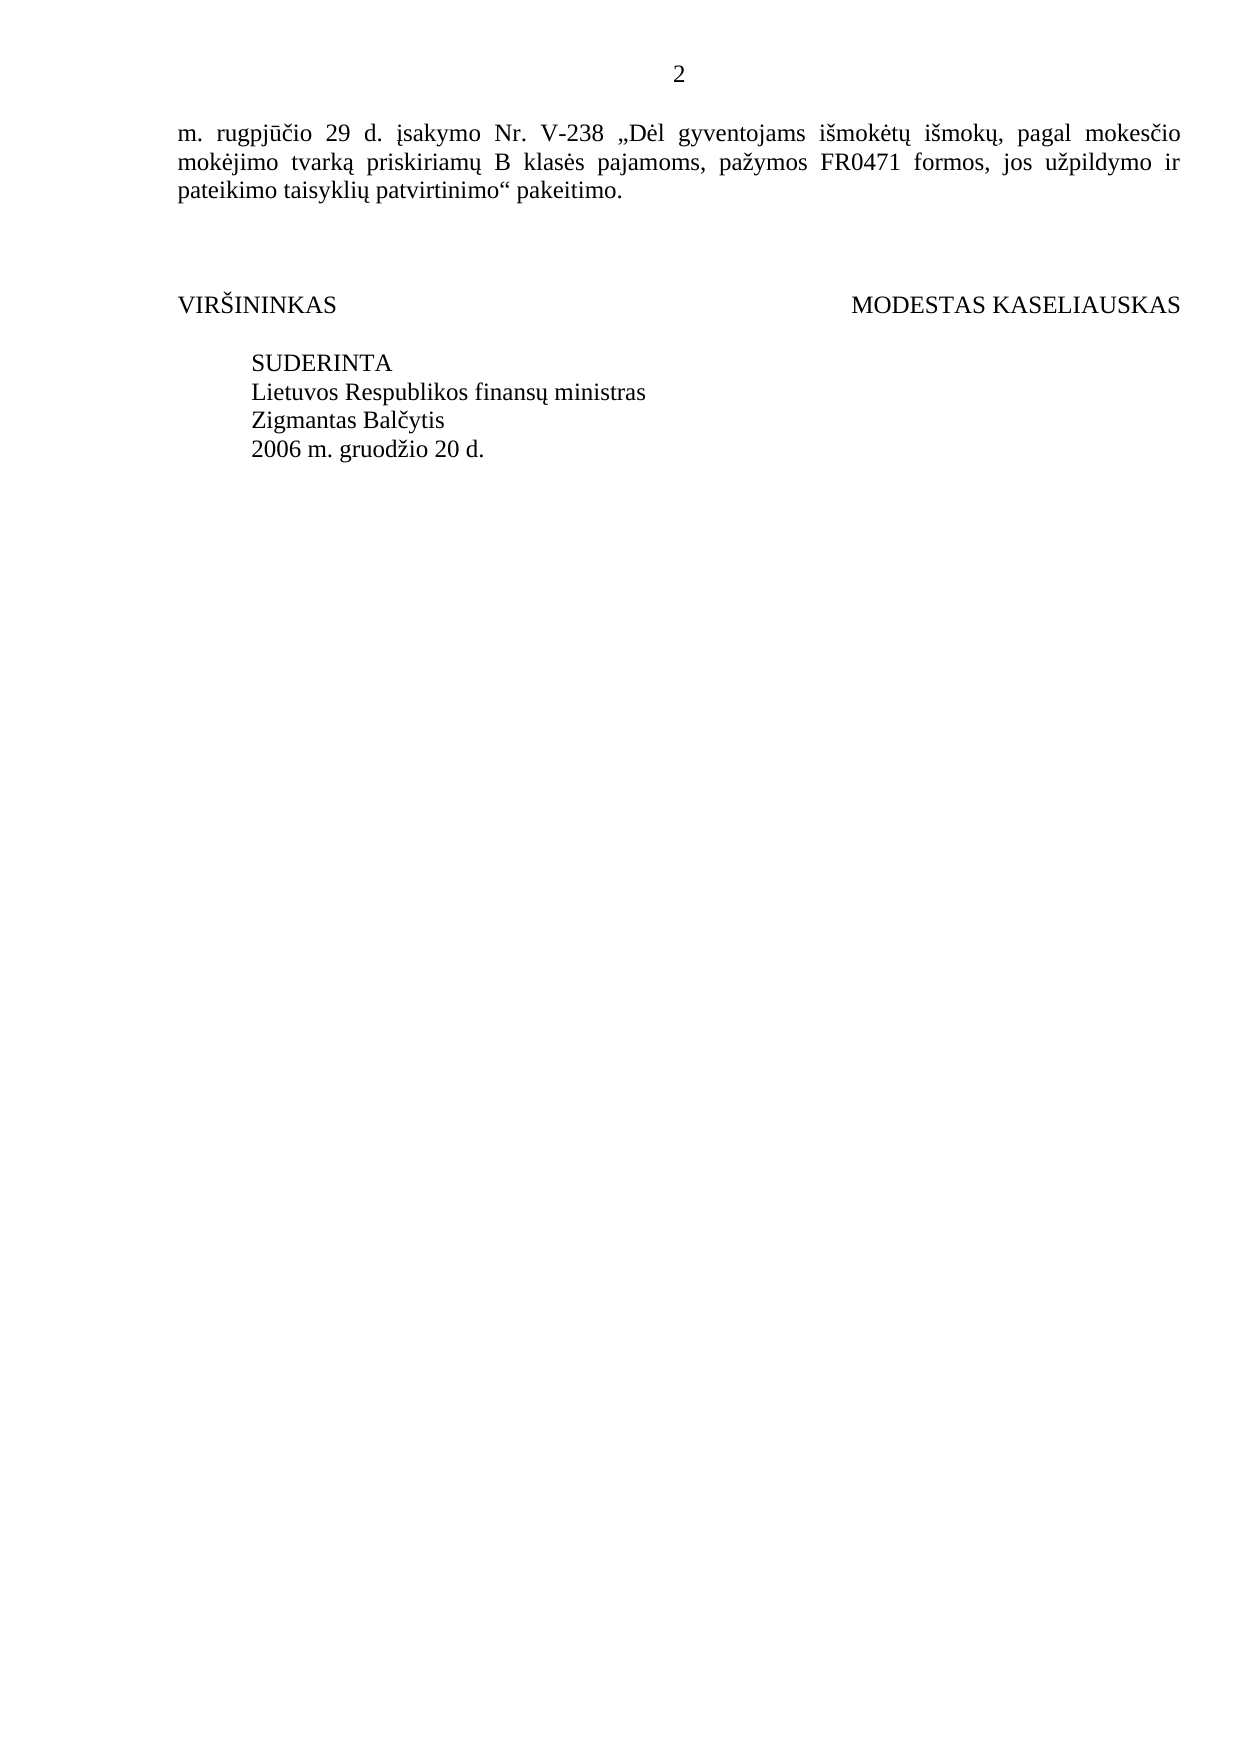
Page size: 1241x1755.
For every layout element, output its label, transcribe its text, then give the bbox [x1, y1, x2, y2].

text m. rugpjūčio 29 d. įsakymo Nr. V-238 „Dėl gyventojams išmokėtų išmokų, pagal mokesčio mokėjimo tvarką priskiriamų B klasės pajamoms, pažymos FR0471 formos, jos užpildymo ir pateikimo taisyklių patvirtinimo“ pakeitimo. [177, 118, 1181, 204]
text VIRŠININKAS MODESTAS KASELIAUSKAS [177, 291, 1181, 319]
text Lietuvos Respublikos finansų ministras [177, 377, 1181, 406]
text 2006 m. gruodžio 20 d. [177, 434, 1181, 463]
text SUDERINTA [177, 348, 1181, 377]
text Zigmantas Balčytis [177, 406, 1181, 434]
